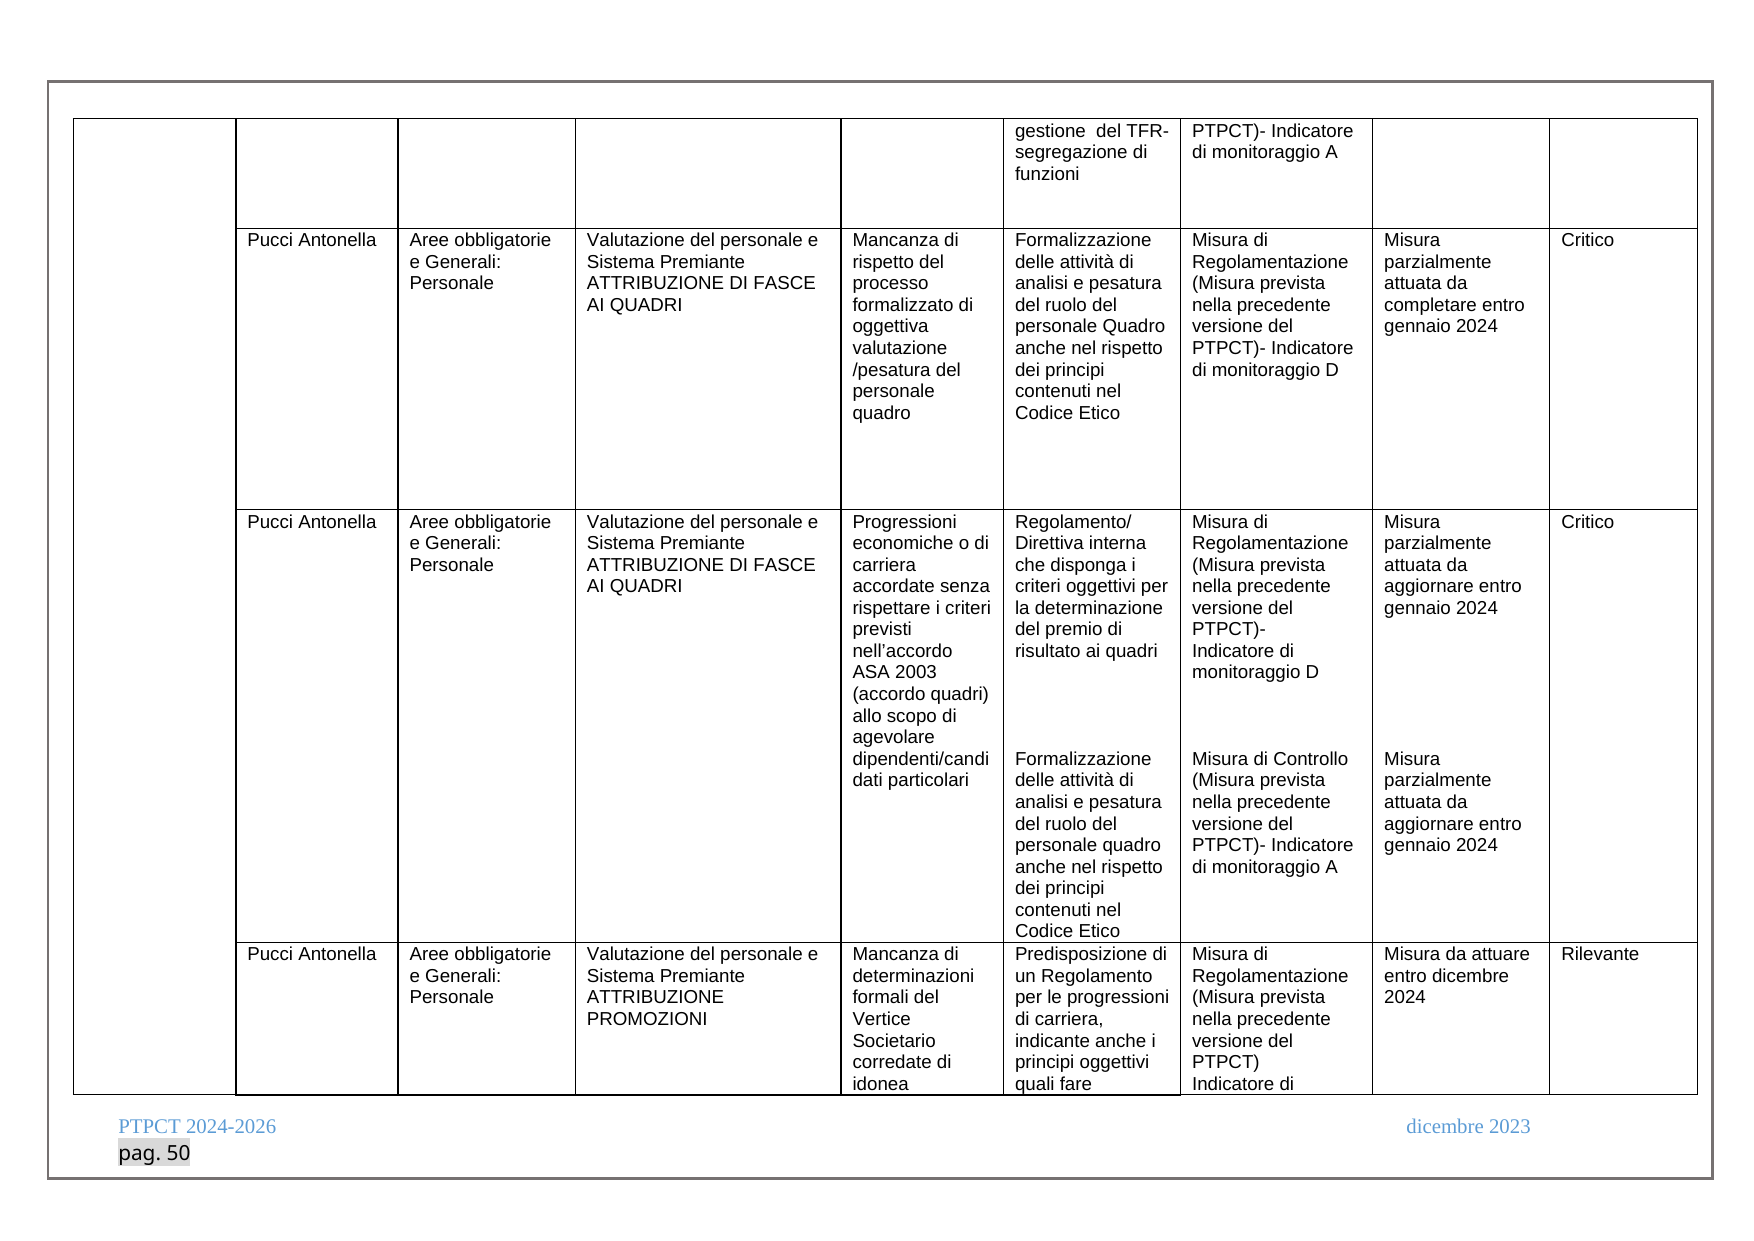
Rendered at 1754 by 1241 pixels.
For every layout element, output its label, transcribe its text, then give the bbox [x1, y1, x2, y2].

table_cell Misura parzialmente attuata da completare entro gennaio 2024 [1373, 229, 1549, 509]
table_cell gestione del TFR- segregazione di funzioni [1004, 119, 1180, 227]
table_cell Aree obbligatorie e Generali: Personale [399, 229, 575, 509]
table_cell Regolamento/Direttiva interna che disponga i criteri oggettivi per la determinazione del premio di risultato ai quadri Formalizzazione delle attività di analisi e pesatura del ruolo del personale quadro anche nel rispetto dei principi contenuti nel Codice Etico [1004, 510, 1180, 942]
table_cell [842, 119, 1003, 227]
table_cell Misura di Regolamentazione (Misura prevista nella precedente versione del PTPCT)- Indicatore di monitoraggio D Misura di Controllo (Misura prevista nella precedente versione del PTPCT)- Indicatore di monitoraggio A [1181, 510, 1372, 942]
table_cell Pucci Antonella [237, 229, 397, 509]
table_cell Rilevante [1550, 943, 1697, 1094]
table_cell Pucci Antonella [237, 943, 397, 1094]
table_cell Misura di Regolamentazione (Misura prevista nella precedente versione del PTPCT) Indicatore di [1181, 943, 1372, 1094]
table_cell [1373, 119, 1549, 227]
table_cell Misura di Regolamentazione (Misura prevista nella precedente versione del PTPCT)- Indicatore di monitoraggio D [1181, 229, 1372, 509]
table_cell Predisposizione di un Regolamento per le progressioni di carriera, indicante anche i principi oggettivi quali fare [1004, 943, 1180, 1094]
table_cell [74, 119, 235, 1094]
table_cell [576, 119, 840, 227]
table_cell [237, 119, 397, 227]
table_cell Critico [1550, 229, 1697, 509]
table_cell Valutazione del personale e Sistema Premiante ATTRIBUZIONE DI FASCE AI QUADRI [576, 510, 840, 942]
table_cell Valutazione del personale e Sistema Premiante ATTRIBUZIONE PROMOZIONI [576, 943, 840, 1094]
table_cell Critico [1550, 510, 1697, 942]
table_cell Formalizzazione delle attività di analisi e pesatura del ruolo del personale Quadro anche nel rispetto dei principi contenuti nel Codice Etico [1004, 229, 1180, 509]
table_cell Mancanza di determinazioni formali del Vertice Societario corredate di idonea [842, 943, 1003, 1094]
table_cell [1550, 119, 1697, 227]
table_cell Misura da attuare entro dicembre 2024 [1373, 943, 1549, 1094]
table_cell Valutazione del personale e Sistema Premiante ATTRIBUZIONE DI FASCE AI QUADRI [576, 229, 840, 509]
table_cell Mancanza di rispetto del processo formalizzato di oggettiva valutazione /pesatura del personale quadro [842, 229, 1003, 509]
table_cell [399, 119, 575, 227]
table_cell Pucci Antonella [237, 510, 397, 942]
table_cell Aree obbligatorie e Generali: Personale [399, 510, 575, 942]
table_cell Aree obbligatorie e Generali: Personale [399, 943, 575, 1094]
table_cell PTPCT)- Indicatore di monitoraggio A [1181, 119, 1372, 227]
table_cell Progressioni economiche o di carriera accordate senza rispettare i criteri previsti nell’accordo ASA 2003 (accordo quadri) allo scopo di agevolare dipendenti/candidati particolari [842, 510, 1003, 942]
table_cell Misura parzialmente attuata da aggiornare entro gennaio 2024 Misura parzialmente attuata da aggiornare entro gennaio 2024 [1373, 510, 1549, 942]
